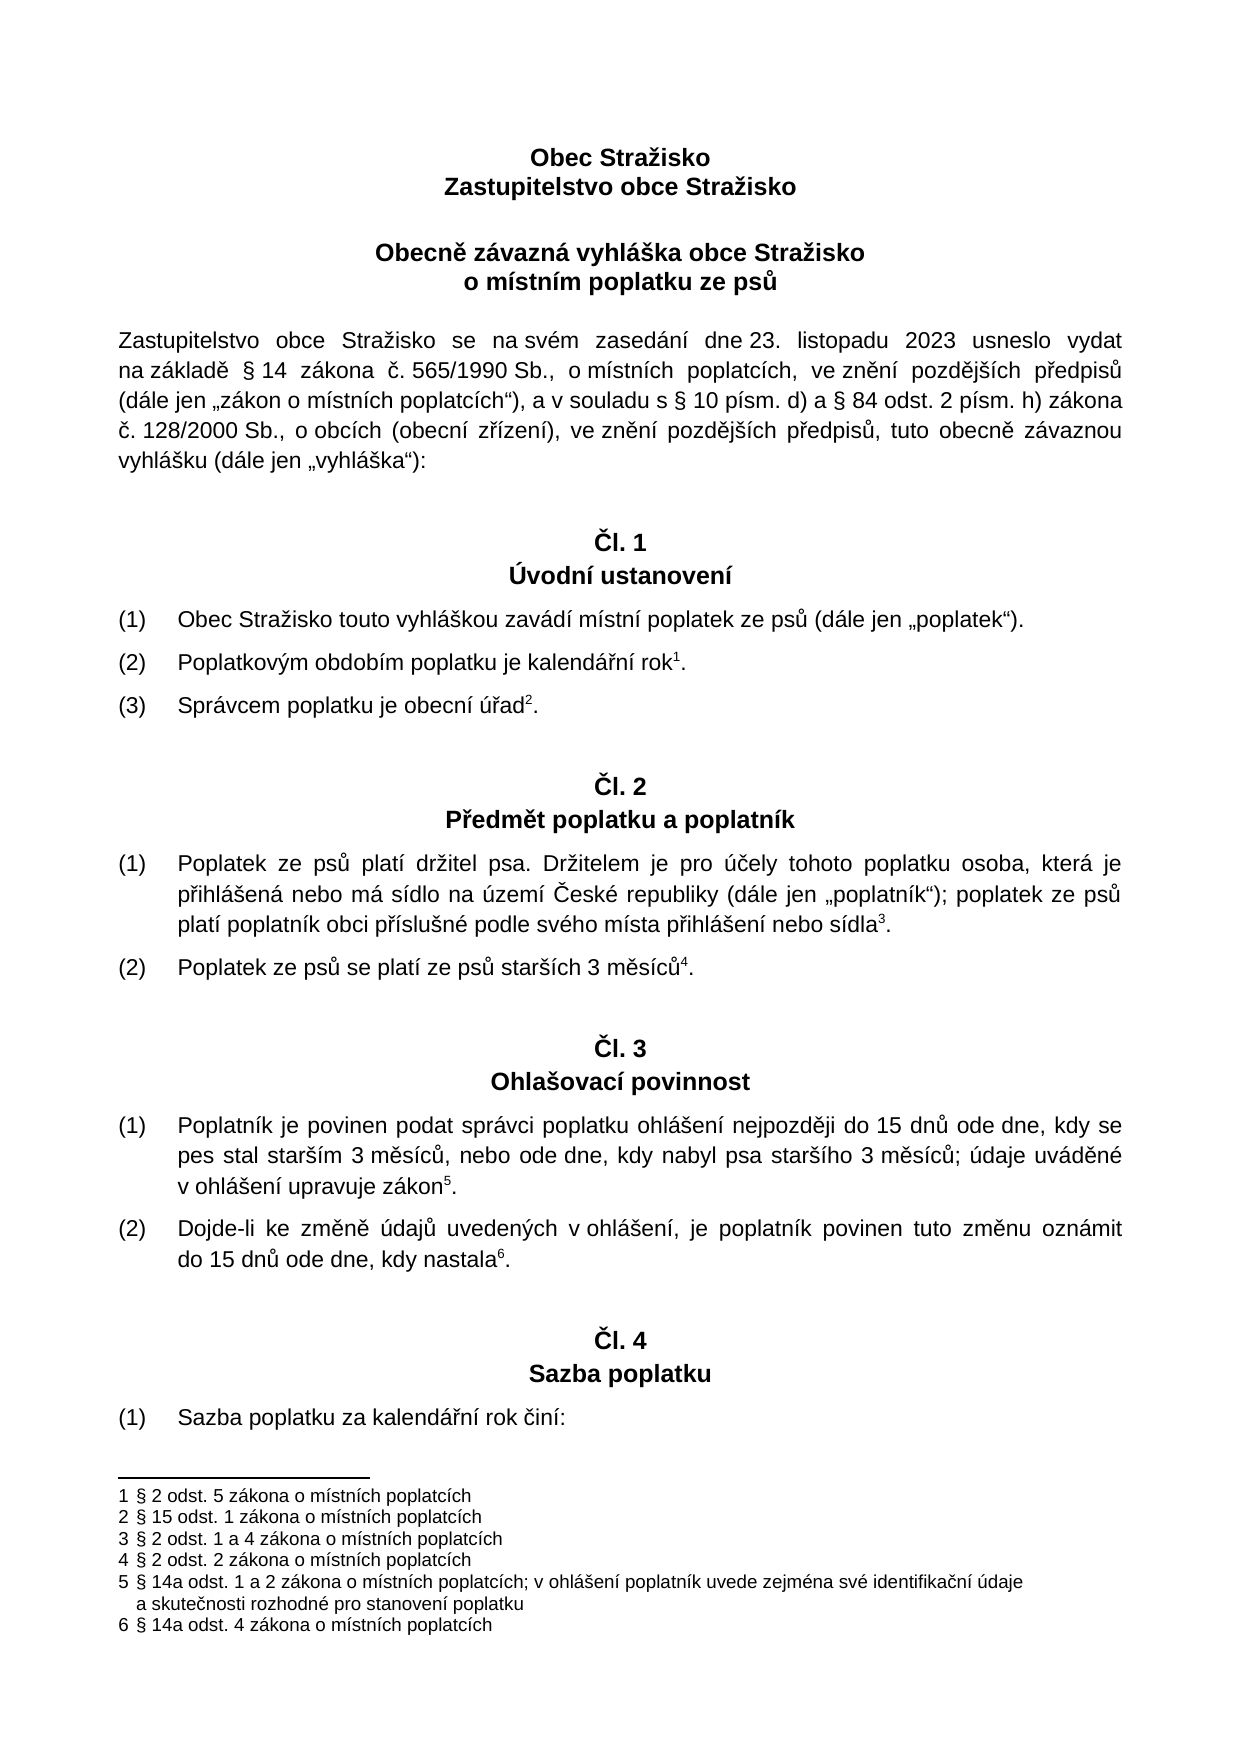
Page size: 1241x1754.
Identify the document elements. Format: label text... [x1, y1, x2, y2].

list § 14a odst. 4 zákona o místních poplatcích [118, 1614, 1122, 1635]
list Poplatek ze psů se platí ze psů starších 3 měsíců. [118, 953, 1122, 980]
title Obec Stražisko Zastupitelstvo obce Stražisko [118, 143, 1122, 201]
list § 15 odst. 1 zákona o místních poplatcích [118, 1506, 1122, 1528]
subtitle Čl. 4 Sazba poplatku [118, 1326, 1122, 1388]
list Sazba poplatku za kalendářní rok činí: [118, 1404, 1122, 1431]
list Poplatník je povinen podat správci poplatku ohlášení nejpozději do 15 dnů ode dne, kdy se pes stal starším 3 měsíců, nebo ode dne, kdy nabyl psa staršího 3 měsíců; údaje uváděné v ohlášení upravuje zákon. [118, 1112, 1122, 1199]
list § 2 odst. 5 zákona o místních poplatcích [118, 1484, 1122, 1506]
list Poplatkovým obdobím poplatku je kalendářní rok. [118, 649, 1122, 675]
text Zastupitelstvo obce Stražisko se na svém zasedání dne 23. listopadu 2023 usneslo vydat na základě § 14 zákona č. 565/1990 Sb., o místních poplatcích, ve znění pozdějších předpisů (dále jen „zákon o místních poplatcích“), a v souladu s § 10 písm. d) a § 84 odst. 2 písm. h) zákona č. 128/2000 Sb., o obcích (obecní zřízení), ve znění pozdějších předpisů, tuto obecně závaznou vyhlášku (dále jen „vyhláška“): [118, 327, 1122, 474]
list Dojde-li ke změně údajů uvedených v ohlášení, je poplatník povinen tuto změnu oznámit do 15 dnů ode dne, kdy nastala. [118, 1215, 1122, 1272]
list § 2 odst. 2 zákona o místních poplatcích [118, 1549, 1122, 1571]
subtitle Čl. 1 Úvodní ustanovení [118, 528, 1122, 589]
list Správcem poplatku je obecní úřad. [118, 692, 1122, 718]
list § 2 odst. 1 a 4 zákona o místních poplatcích [118, 1528, 1122, 1549]
subtitle Čl. 2 Předmět poplatku a poplatník [118, 772, 1122, 834]
subtitle Obecně závazná vyhláška obce Stražisko o místním poplatku ze psů [118, 238, 1122, 295]
list § 14a odst. 1 a 2 zákona o místních poplatcích; v ohlášení poplatník uvede zejména své identifikační údaje a skutečnosti rozhodné pro stanovení poplatku [118, 1571, 1122, 1614]
list Obec Stražisko touto vyhláškou zavádí místní poplatek ze psů (dále jen „poplatek“). [118, 606, 1122, 633]
list Poplatek ze psů platí držitel psa. Držitelem je pro účely tohoto poplatku osoba, která je přihlášená nebo má sídlo na území České republiky (dále jen „poplatník“); poplatek ze psů platí poplatník obci příslušné podle svého místa přihlášení nebo sídla. [118, 850, 1122, 937]
subtitle Čl. 3 Ohlašovací povinnost [118, 1034, 1122, 1096]
